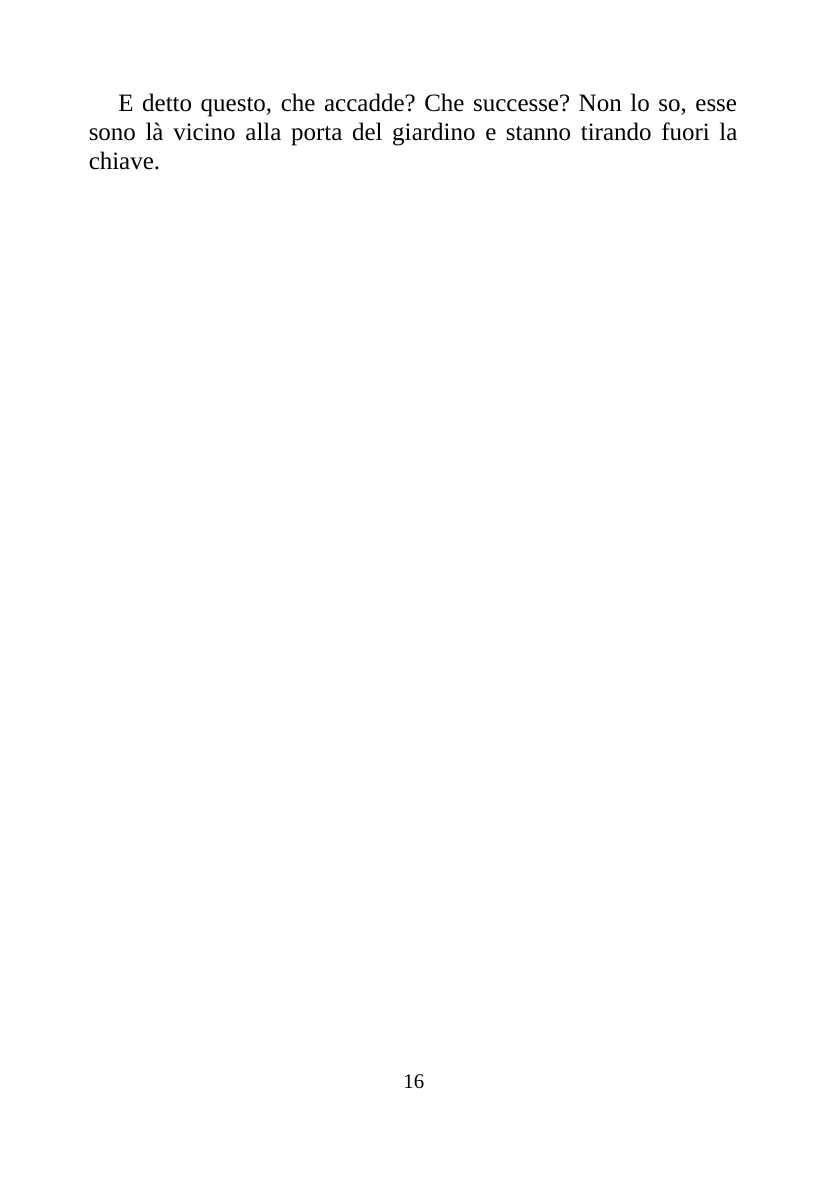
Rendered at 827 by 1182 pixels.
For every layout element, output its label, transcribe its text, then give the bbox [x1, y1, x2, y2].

text E detto questo, che accadde? Che successe? Non lo so, esse sono là vicino alla porta del giardino e stanno tirando fuori la chiave. [88, 88, 738, 175]
